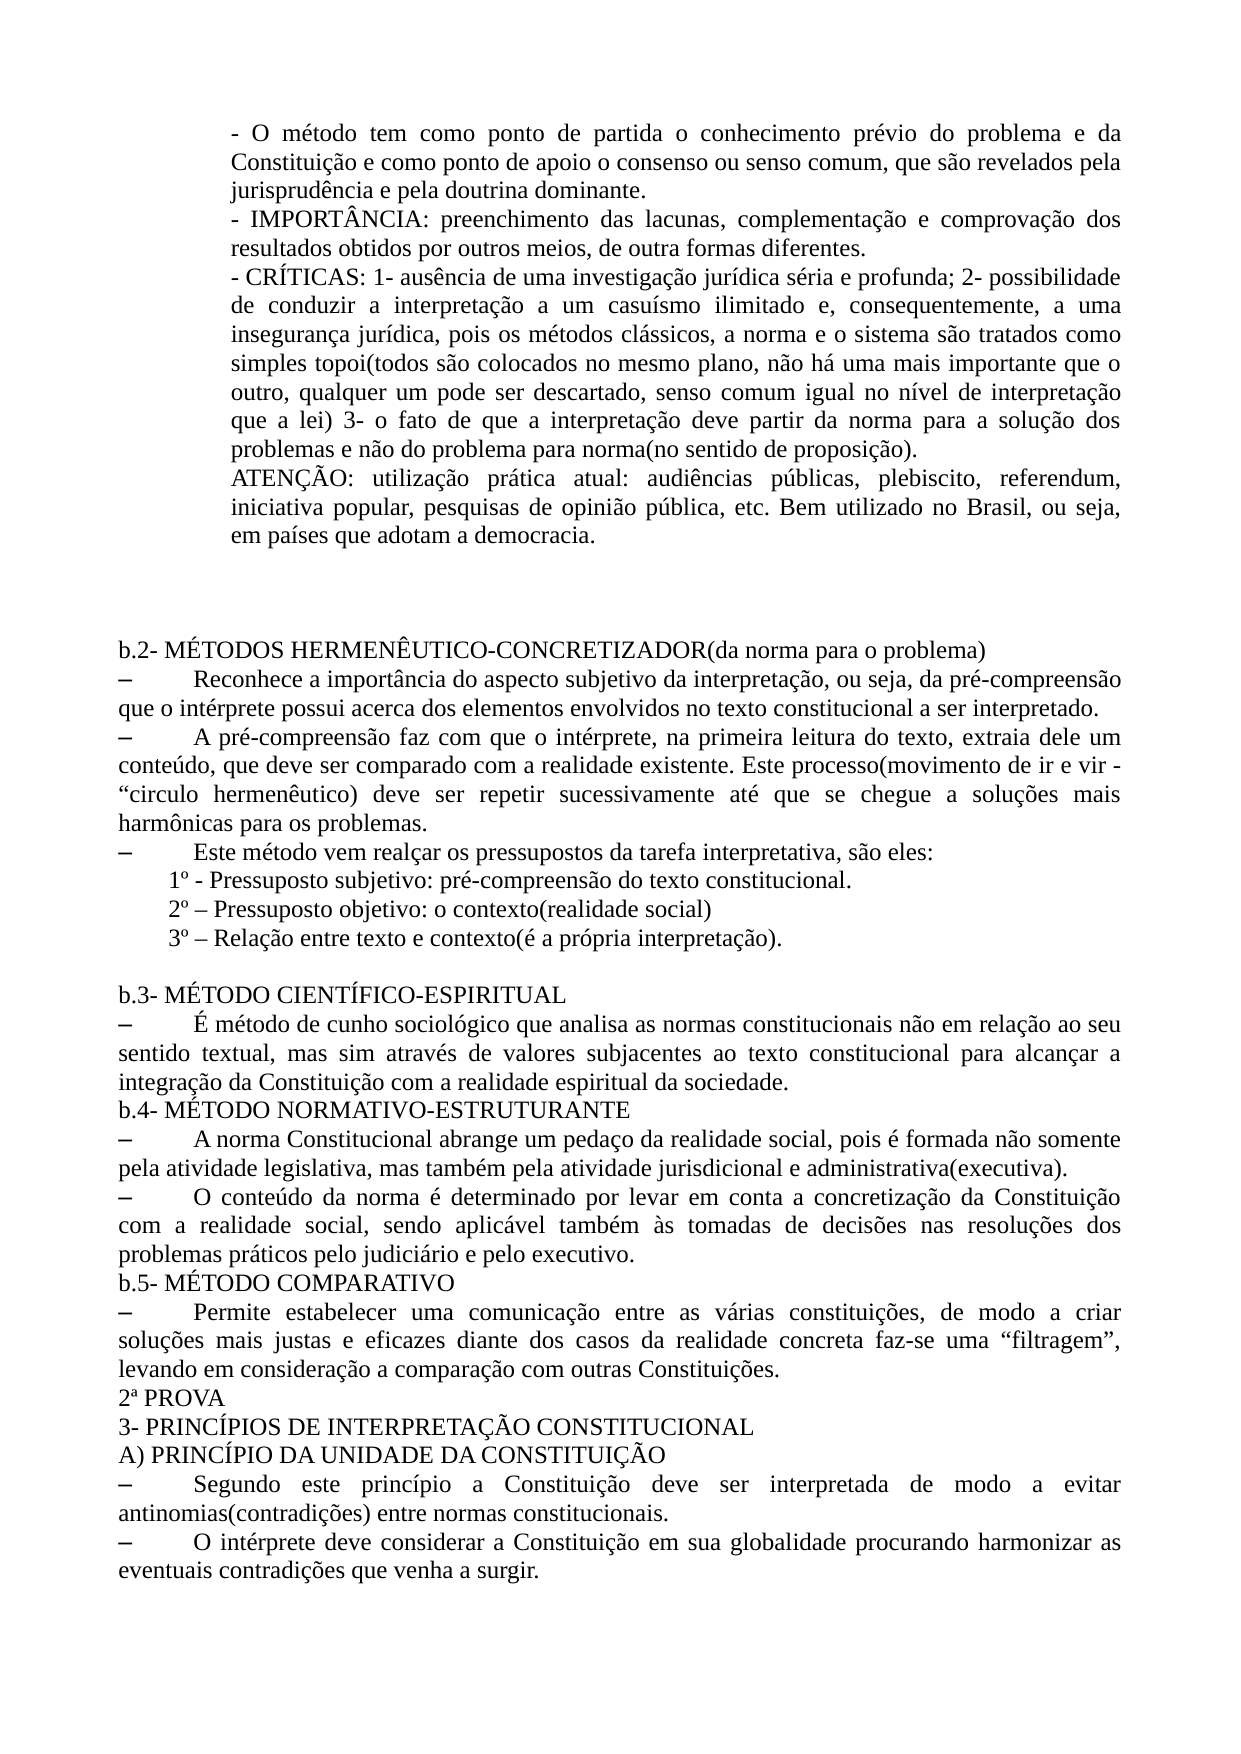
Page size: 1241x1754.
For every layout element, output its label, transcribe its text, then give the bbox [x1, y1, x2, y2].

list Este método vem realçar os pressupostos da tarefa interpretativa, são eles: [118, 837, 1122, 866]
list O intérprete deve considerar a Constituição em sua globalidade procurando harmonizar as eventuais contradições que venha a surgir. [118, 1527, 1122, 1584]
list O conteúdo da norma é determinado por levar em conta a concretização da Constituição com a realidade social, sendo aplicável também às tomadas de decisões nas resoluções dos problemas práticos pelo judiciário e pelo executivo. [118, 1182, 1122, 1268]
text b.2- MÉTODOS HERMENÊUTICO-CONCRETIZADOR(da norma para o problema) [118, 636, 1122, 664]
list ATENÇÃO: utilização prática atual: audiências públicas, plebiscito, referendum, iniciativa popular, pesquisas de opinião pública, etc. Bem utilizado no Brasil, ou seja, em países que adotam a democracia. [193, 463, 1122, 549]
list b.5- MÉTODO COMPARATIVO [118, 1268, 1122, 1297]
list É método de cunho sociológico que analisa as normas constitucionais não em relação ao seu sentido textual, mas sim através de valores subjacentes ao texto constitucional para alcançar a integração da Constituição com a realidade espiritual da sociedade. [118, 1009, 1122, 1096]
list A pré-compreensão faz com que o intérprete, na primeira leitura do texto, extraia dele um conteúdo, que deve ser comparado com a realidade existente. Este processo(movimento de ir e vir - “circulo hermenêutico) deve ser repetir sucessivamente até que se chegue a soluções mais harmônicas para os problemas. [118, 722, 1122, 837]
list Reconhece a importância do aspecto subjetivo da interpretação, ou seja, da pré-compreensão que o intérprete possui acerca dos elementos envolvidos no texto constitucional a ser interpretado. [118, 664, 1122, 722]
list Permite estabelecer uma comunicação entre as várias constituições, de modo a criar soluções mais justas e eficazes diante dos casos da realidade concreta faz-se uma “filtragem”, levando em consideração a comparação com outras Constituições. [118, 1297, 1122, 1383]
list A norma Constitucional abrange um pedaço da realidade social, pois é formada não somente pela atividade legislativa, mas também pela atividade jurisdicional e administrativa(executiva). [118, 1124, 1122, 1182]
list Segundo este princípio a Constituição deve ser interpretada de modo a evitar antinomias(contradições) entre normas constitucionais. [118, 1469, 1122, 1527]
list 3º – Relação entre texto e contexto(é a própria interpretação). [118, 923, 1122, 952]
text 2ª PROVA [118, 1383, 1122, 1412]
list - IMPORTÂNCIA: preenchimento das lacunas, complementação e comprovação dos resultados obtidos por outros meios, de outra formas diferentes. [193, 204, 1122, 262]
list 1º - Pressuposto subjetivo: pré-compreensão do texto constitucional. [118, 866, 1122, 894]
list 2º – Pressuposto objetivo: o contexto(realidade social) [118, 894, 1122, 923]
list b.3- MÉTODO CIENTÍFICO-ESPIRITUAL [118, 981, 1122, 1009]
list b.4- MÉTODO NORMATIVO-ESTRUTURANTE [118, 1096, 1122, 1124]
list - O método tem como ponto de partida o conhecimento prévio do problema e da Constituição e como ponto de apoio o consenso ou senso comum, que são revelados pela jurisprudência e pela doutrina dominante. [193, 118, 1122, 204]
text A) PRINCÍPIO DA UNIDADE DA CONSTITUIÇÃO [118, 1441, 1122, 1469]
list - CRÍTICAS: 1- ausência de uma investigação jurídica séria e profunda; 2- possibilidade de conduzir a interpretação a um casuísmo ilimitado e, consequentemente, a uma insegurança jurídica, pois os métodos clássicos, a norma e o sistema são tratados como simples topoi(todos são colocados no mesmo plano, não há uma mais importante que o outro, qualquer um pode ser descartado, senso comum igual no nível de interpretação que a lei) 3- o fato de que a interpretação deve partir da norma para a solução dos problemas e não do problema para norma(no sentido de proposição). [193, 262, 1122, 463]
text 3- PRINCÍPIOS DE INTERPRETAÇÃO CONSTITUCIONAL [118, 1412, 1122, 1441]
